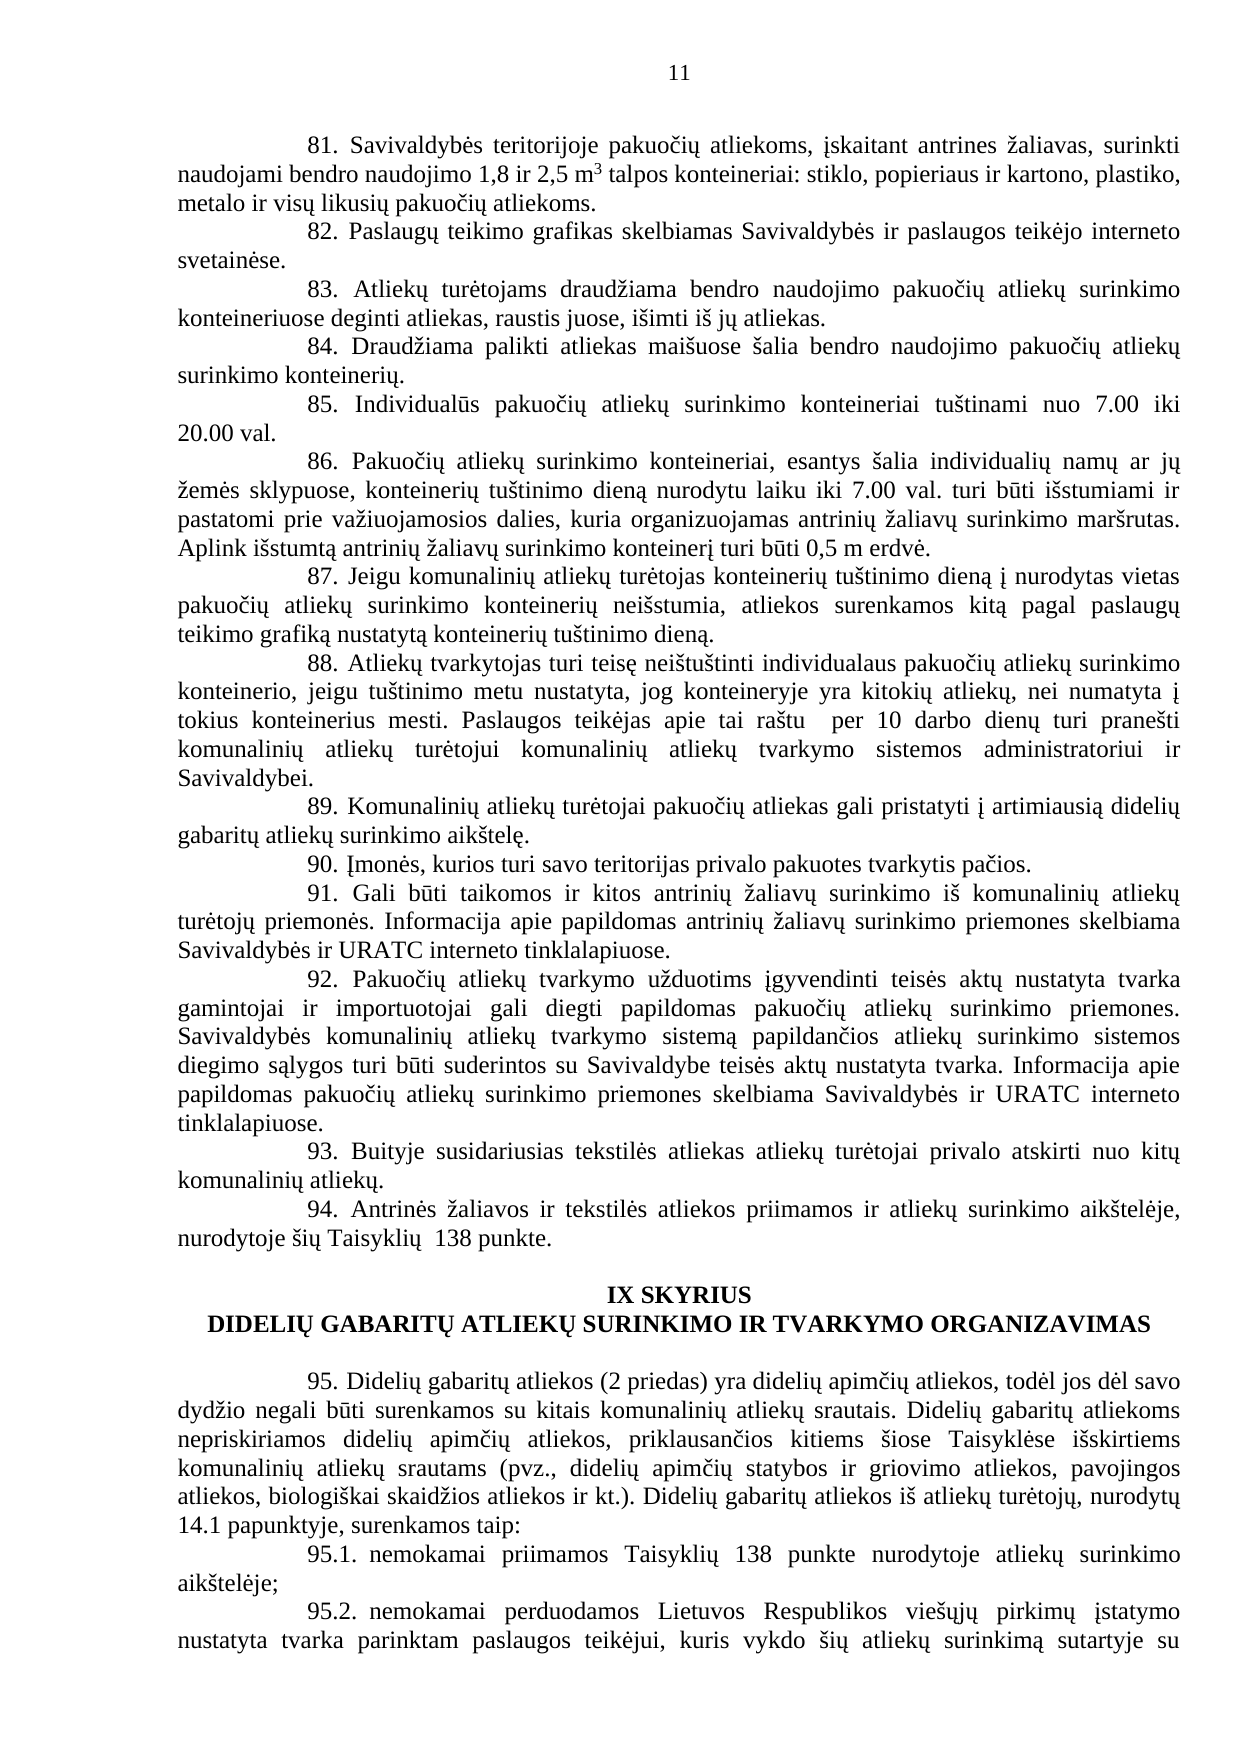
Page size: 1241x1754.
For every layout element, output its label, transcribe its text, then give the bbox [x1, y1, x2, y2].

text DIDELIŲ GABARITŲ ATLIEKŲ SURINKIMO IR TVARKYMO ORGANIZAVIMAS [177, 1309, 1181, 1338]
text 89. Komunalinių atliekų turėtojai pakuočių atliekas gali pristatyti į artimiausią didelių gabaritų atliekų surinkimo aikštelę. [177, 791, 1181, 849]
text 84. Draudžiama palikti atliekas maišuose šalia bendro naudojimo pakuočių atliekų surinkimo konteinerių. [177, 331, 1181, 389]
text 95. Didelių gabaritų atliekos (2 priedas) yra didelių apimčių atliekos, todėl jos dėl savo dydžio negali būti surenkamos su kitais komunalinių atliekų srautais. Didelių gabaritų atliekoms nepriskiriamos didelių apimčių atliekos, priklausančios kitiems šiose Taisyklėse išskirtiems komunalinių atliekų srautams (pvz., didelių apimčių statybos ir griovimo atliekos, pavojingos atliekos, biologiškai skaidžios atliekos ir kt.). Didelių gabaritų atliekos iš atliekų turėtojų, nurodytų 14.1 papunktyje, surenkamos taip: [177, 1366, 1181, 1539]
text 93. Buityje susidariusias tekstilės atliekas atliekų turėtojai privalo atskirti nuo kitų komunalinių atliekų. [177, 1136, 1181, 1194]
text 87. Jeigu komunalinių atliekų turėtojas konteinerių tuštinimo dieną į nurodytas vietas pakuočių atliekų surinkimo konteinerių neišstumia, atliekos surenkamos kitą pagal paslaugų teikimo grafiką nustatytą konteinerių tuštinimo dieną. [177, 561, 1181, 648]
text 86. Pakuočių atliekų surinkimo konteineriai, esantys šalia individualių namų ar jų žemės sklypuose, konteinerių tuštinimo dieną nurodytu laiku iki 7.00 val. turi būti išstumiami ir pastatomi prie važiuojamosios dalies, kuria organizuojamas antrinių žaliavų surinkimo maršrutas. Aplink išstumtą antrinių žaliavų surinkimo konteinerį turi būti 0,5 m erdvė. [177, 446, 1181, 561]
text 88. Atliekų tvarkytojas turi teisę neištuštinti individualaus pakuočių atliekų surinkimo konteinerio, jeigu tuštinimo metu nustatyta, jog konteineryje yra kitokių atliekų, nei numatyta į tokius konteinerius mesti. Paslaugos teikėjas apie tai raštu per 10 darbo dienų turi pranešti komunalinių atliekų turėtojui komunalinių atliekų tvarkymo sistemos administratoriui ir Savivaldybei. [177, 648, 1181, 791]
text 94. Antrinės žaliavos ir tekstilės atliekos priimamos ir atliekų surinkimo aikštelėje, nurodytoje šių Taisyklių 138 punkte. [177, 1194, 1181, 1251]
text 81. Savivaldybės teritorijoje pakuočių atliekoms, įskaitant antrines žaliavas, surinkti naudojami bendro naudojimo 1,8 ir 2,5 m3 talpos konteineriai: stiklo, popieriaus ir kartono, plastiko, metalo ir visų likusių pakuočių atliekoms. [177, 130, 1181, 216]
text 82. Paslaugų teikimo grafikas skelbiamas Savivaldybės ir paslaugos teikėjo interneto svetainėse. [177, 216, 1181, 274]
text 95.2. nemokamai perduodamos Lietuvos Respublikos viešųjų pirkimų įstatymo nustatyta tvarka parinktam paslaugos teikėjui, kuris vykdo šių atliekų surinkimą sutartyje su [177, 1596, 1181, 1654]
text 83. Atliekų turėtojams draudžiama bendro naudojimo pakuočių atliekų surinkimo konteineriuose deginti atliekas, raustis juose, išimti iš jų atliekas. [177, 274, 1181, 331]
text 91. Gali būti taikomos ir kitos antrinių žaliavų surinkimo iš komunalinių atliekų turėtojų priemonės. Informacija apie papildomas antrinių žaliavų surinkimo priemones skelbiama Savivaldybės ir URATC interneto tinklalapiuose. [177, 878, 1181, 964]
text IX SKYRIUS [177, 1280, 1181, 1309]
text 85. Individualūs pakuočių atliekų surinkimo konteineriai tuštinami nuo 7.00 iki 20.00 val. [177, 389, 1181, 446]
text 95.1. nemokamai priimamos Taisyklių 138 punkte nurodytoje atliekų surinkimo aikštelėje; [177, 1539, 1181, 1596]
text 90. Įmonės, kurios turi savo teritorijas privalo pakuotes tvarkytis pačios. [177, 849, 1181, 878]
text 92. Pakuočių atliekų tvarkymo užduotims įgyvendinti teisės aktų nustatyta tvarka gamintojai ir importuotojai gali diegti papildomas pakuočių atliekų surinkimo priemones. Savivaldybės komunalinių atliekų tvarkymo sistemą papildančios atliekų surinkimo sistemos diegimo sąlygos turi būti suderintos su Savivaldybe teisės aktų nustatyta tvarka. Informacija apie papildomas pakuočių atliekų surinkimo priemones skelbiama Savivaldybės ir URATC interneto tinklalapiuose. [177, 964, 1181, 1136]
